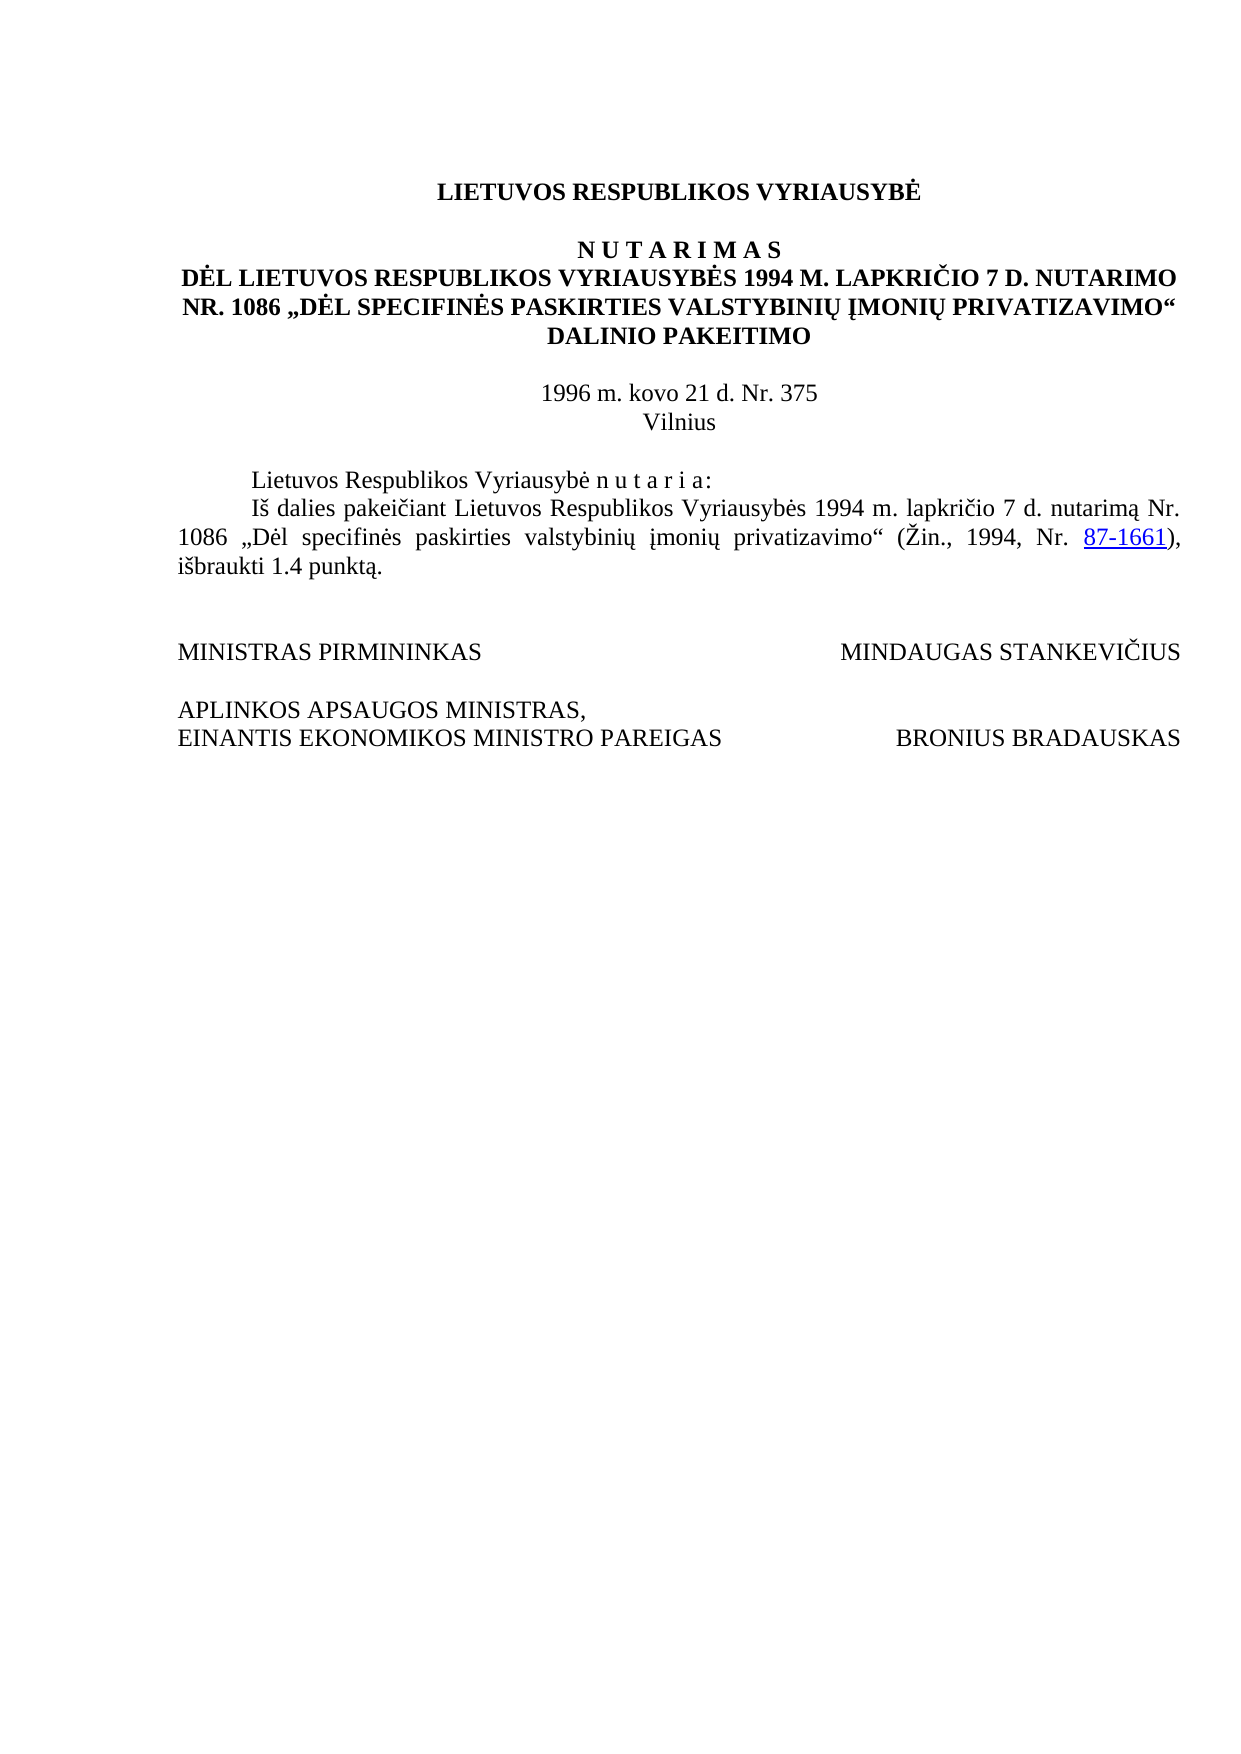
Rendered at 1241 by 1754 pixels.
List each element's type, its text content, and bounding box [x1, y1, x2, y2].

text DĖL LIETUVOS RESPUBLIKOS VYRIAUSYBĖS 1994 M. LAPKRIČIO 7 D. NUTARIMO NR. 1086 „DĖL SPECIFINĖS PASKIRTIES VALSTYBINIŲ ĮMONIŲ PRIVATIZAVIMO“ DALINIO PAKEITIMO [177, 263, 1181, 350]
text 1996 m. kovo 21 d. Nr. 375 [177, 378, 1181, 407]
text N U T A R I M A S [177, 235, 1181, 263]
text EINANTIS EKONOMIKOS MINISTRO PAREIGAS BRONIUS BRADAUSKAS [177, 723, 1181, 752]
text Lietuvos Respublikos Vyriausybė nutaria: [177, 465, 1181, 493]
text LIETUVOS RESPUBLIKOS VYRIAUSYBĖ [177, 177, 1181, 206]
text Vilnius [177, 407, 1181, 436]
text APLINKOS APSAUGOS MINISTRAS, [177, 695, 1181, 723]
text Iš dalies pakeičiant Lietuvos Respublikos Vyriausybės 1994 m. lapkričio 7 d. nutarimą Nr. 1086 „Dėl specifinės paskirties valstybinių įmonių privatizavimo“ (Žin., 1994, Nr. 87-1661), išbraukti 1.4 punktą. [177, 493, 1181, 580]
text MINISTRAS PIRMININKAS MINDAUGAS STANKEVIČIUS [177, 637, 1181, 666]
